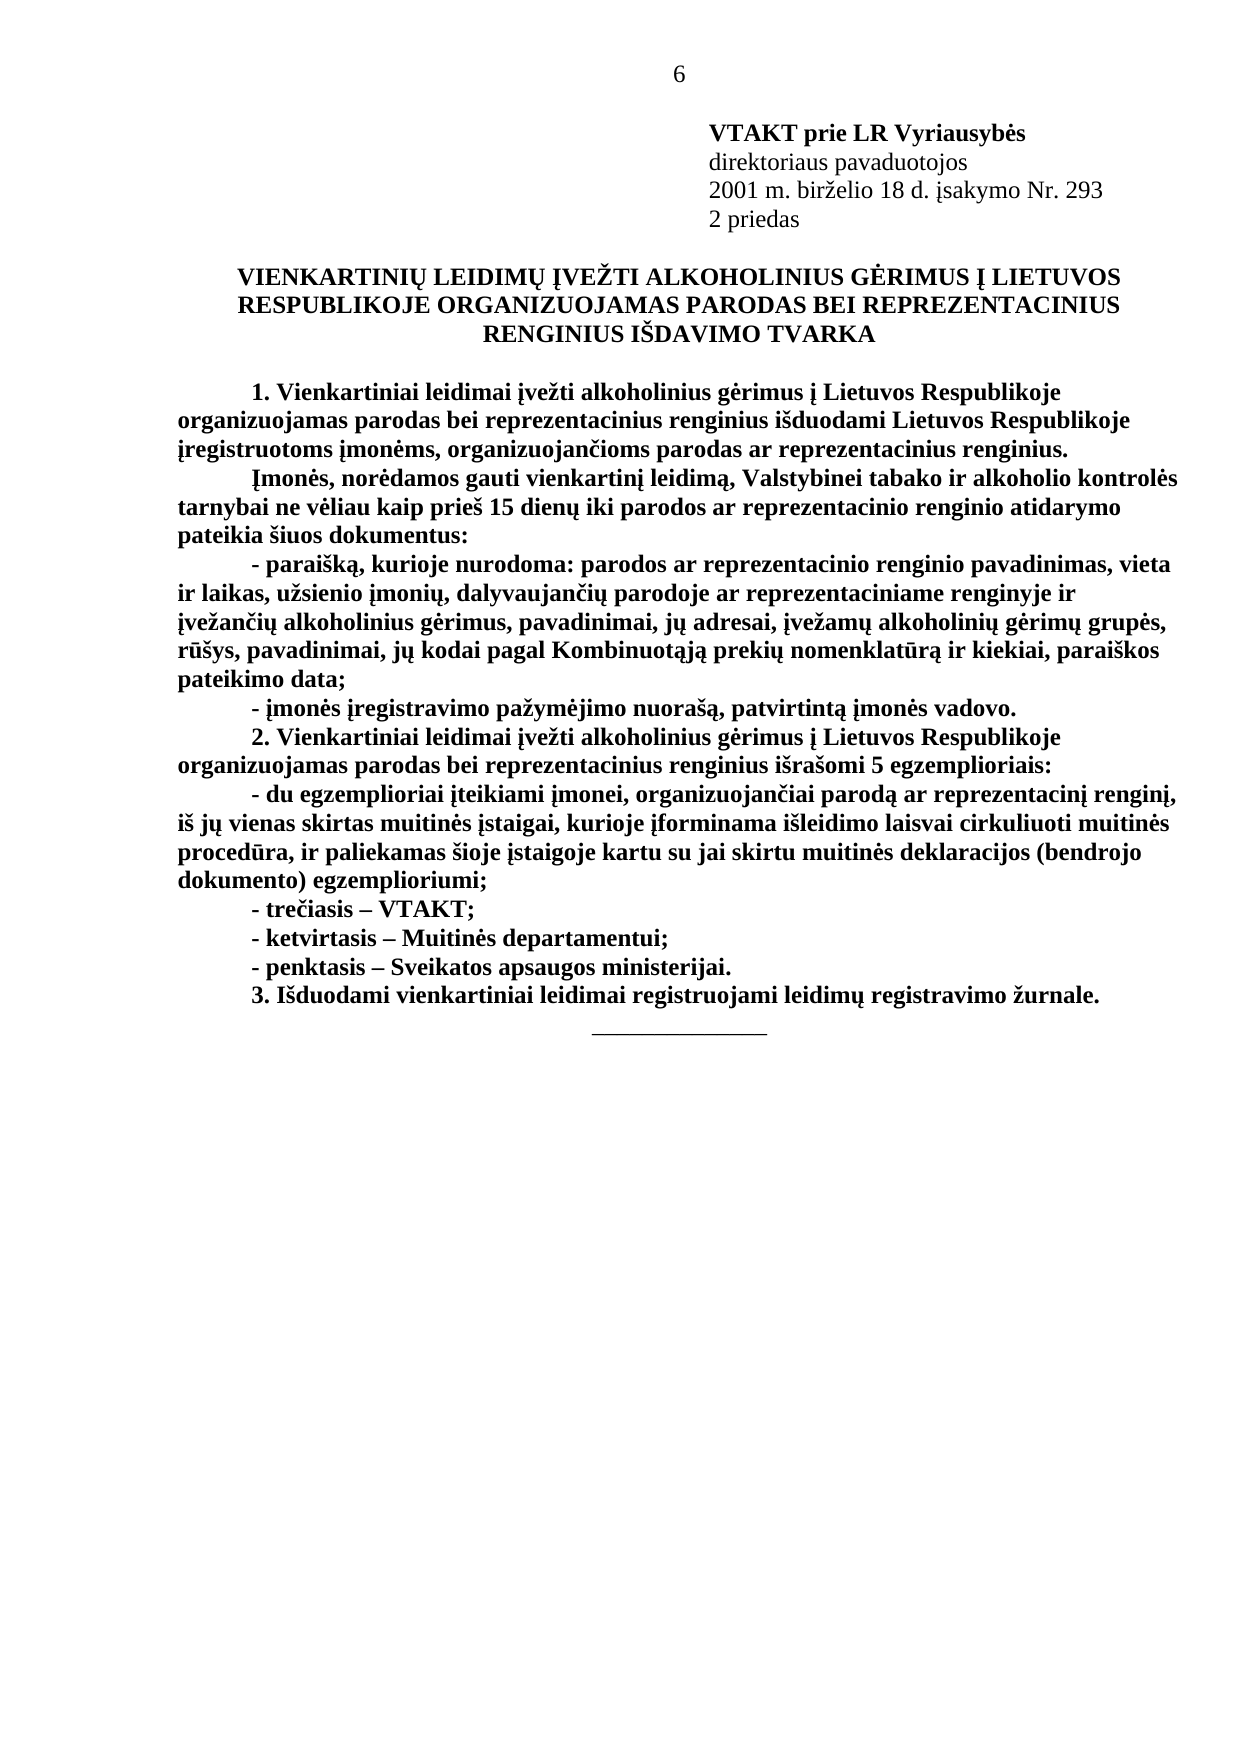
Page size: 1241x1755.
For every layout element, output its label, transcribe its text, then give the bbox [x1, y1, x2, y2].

text - du egzemplioriai įteikiami įmonei, organizuojančiai parodą ar reprezentacinį renginį, iš jų vienas skirtas muitinės įstaigai, kurioje įforminama išleidimo laisvai cirkuliuoti muitinės procedūra, ir paliekamas šioje įstaigoje kartu su jai skirtu muitinės deklaracijos (bendrojo dokumento) egzemplioriumi; [177, 779, 1181, 894]
text 2001 m. birželio 18 d. įsakymo Nr. 293 [177, 176, 1181, 204]
text - trečiasis – VTAKT; [177, 894, 1181, 923]
text direktoriaus pavaduotojos [177, 147, 1181, 176]
text - ketvirtasis – Muitinės departamentui; [177, 923, 1181, 952]
text ______________ [177, 1009, 1181, 1038]
text Įmonės, norėdamos gauti vienkartinį leidimą, Valstybinei tabako ir alkoholio kontrolės tarnybai ne vėliau kaip prieš 15 dienų iki parodos ar reprezentacinio renginio atidarymo pateikia šiuos dokumentus: [177, 463, 1181, 549]
text Vienkartinių leidimų įvežti alkoholinius gėrimus į Lietuvos Respublikoje organizuojamas parodas bei reprezentacinius renginius išdavimo tvarka [177, 262, 1181, 348]
text 3. Išduodami vienkartiniai leidimai registruojami leidimų registravimo žurnale. [177, 981, 1181, 1009]
text - įmonės įregistravimo pažymėjimo nuorašą, patvirtintą įmonės vadovo. [177, 693, 1181, 722]
text - penktasis – Sveikatos apsaugos ministerijai. [177, 952, 1181, 981]
text 2. Vienkartiniai leidimai įvežti alkoholinius gėrimus į Lietuvos Respublikoje organizuojamas parodas bei reprezentacinius renginius išrašomi 5 egzemplioriais: [177, 722, 1181, 779]
text VTAKT prie LR Vyriausybės [177, 118, 1181, 147]
text - paraišką, kurioje nurodoma: parodos ar reprezentacinio renginio pavadinimas, vieta ir laikas, užsienio įmonių, dalyvaujančių parodoje ar reprezentaciniame renginyje ir įvežančių alkoholinius gėrimus, pavadinimai, jų adresai, įvežamų alkoholinių gėrimų grupės, rūšys, pavadinimai, jų kodai pagal Kombinuotąją prekių nomenklatūrą ir kiekiai, paraiškos pateikimo data; [177, 549, 1181, 693]
text 2 priedas [177, 204, 1181, 233]
text 1. Vienkartiniai leidimai įvežti alkoholinius gėrimus į Lietuvos Respublikoje organizuojamas parodas bei reprezentacinius renginius išduodami Lietuvos Respublikoje įregistruotoms įmonėms, organizuojančioms parodas ar reprezentacinius renginius. [177, 377, 1181, 463]
